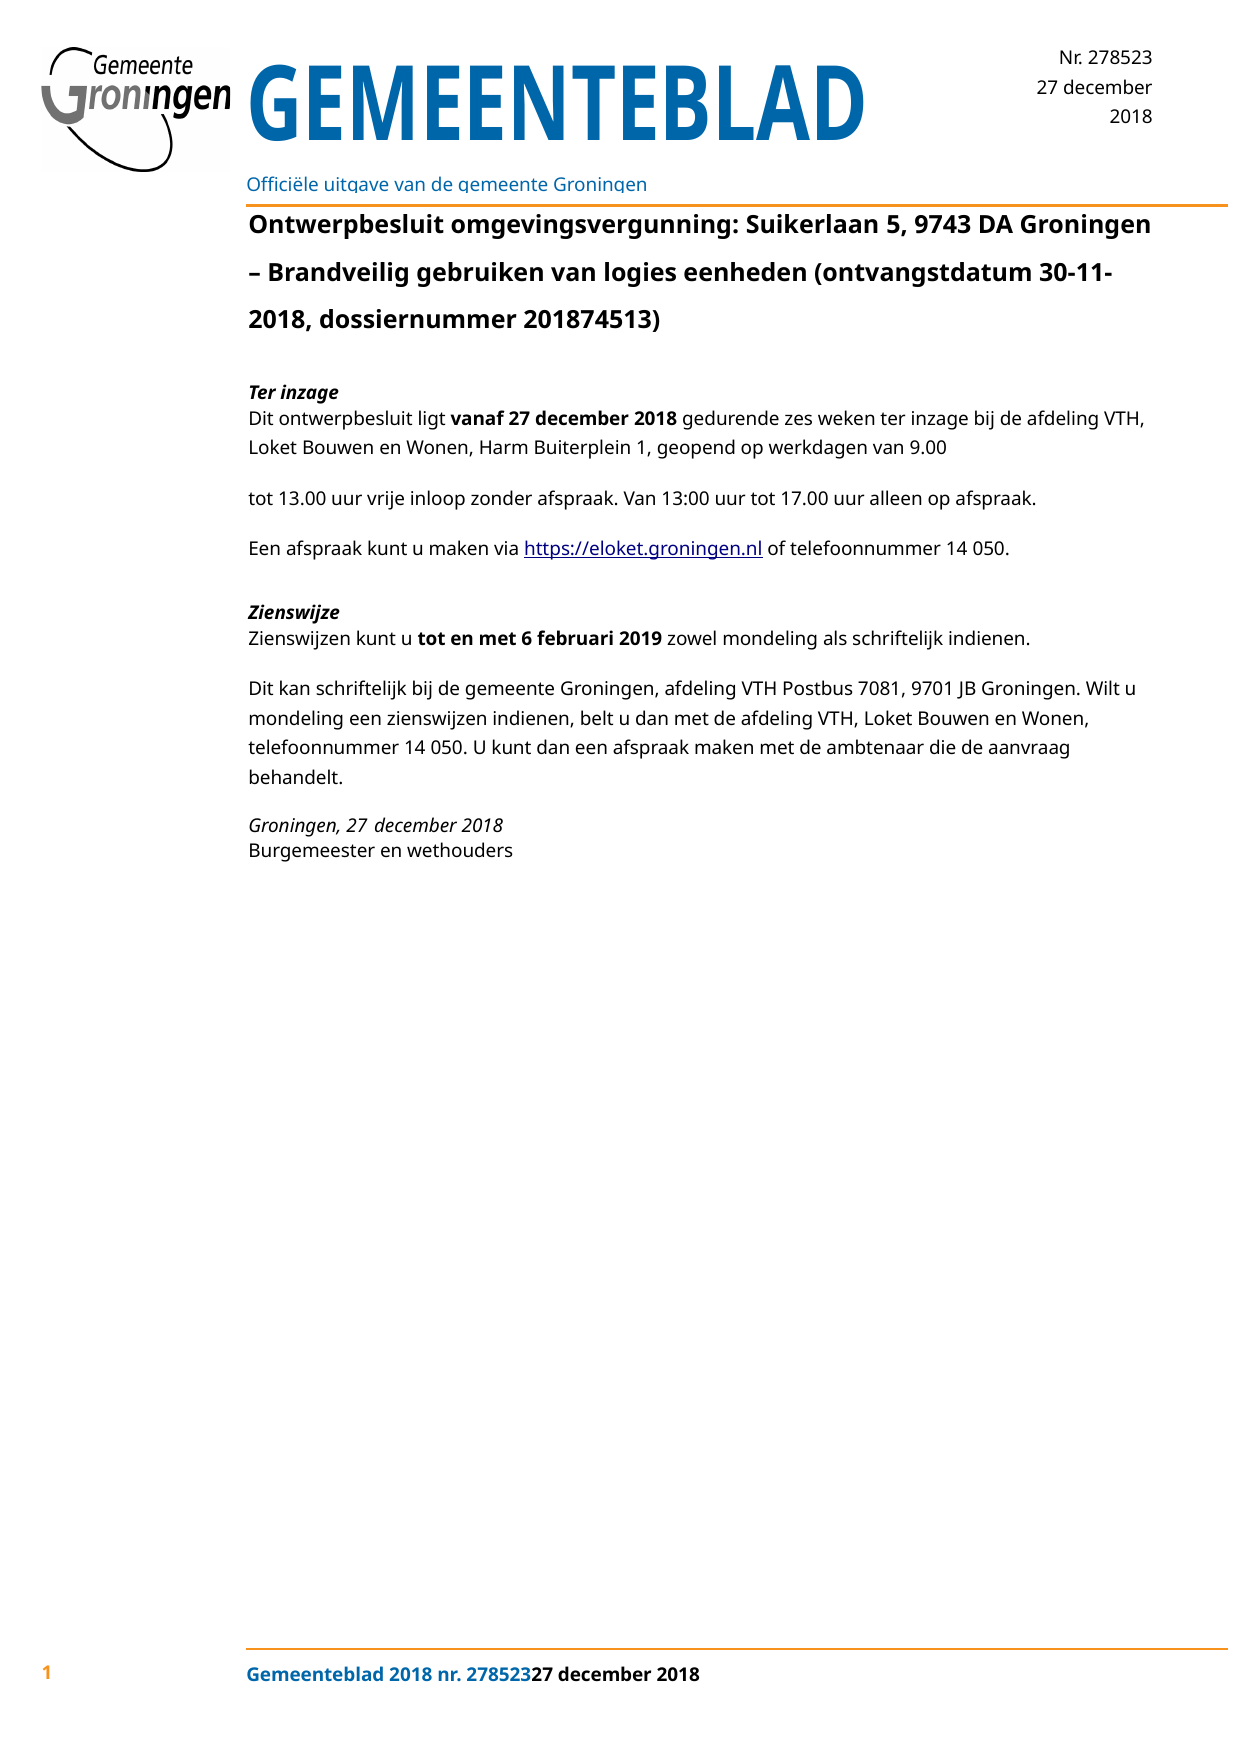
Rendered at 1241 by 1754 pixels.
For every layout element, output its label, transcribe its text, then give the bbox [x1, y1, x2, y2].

text Zienswijzen kunt u tot en met 6 februari 2019 zowel mondeling als schriftelijk indienen. [248, 625, 1152, 651]
text Ontwerpbesluit omgevingsvergunning: Suikerlaan 5, 9743 DA Groningen – Brandveilig gebruiken van logies eenheden (ontvangstdatum 30-11-2018, dossiernummer 201874513) [248, 207, 1152, 336]
text Burgemeester en wethouders [248, 838, 1152, 863]
text Zienswijze [248, 599, 1152, 625]
picture [41, 47, 231, 172]
text Dit kan schriftelijk bij de gemeente Groningen, afdeling VTH Postbus 7081, 9701 JB Groningen. Wilt u mondeling een zienswijzen indienen, belt u dan met de afdeling VTH, Loket Bouwen en Wonen, telefoonnummer 14 050. U kunt dan een afspraak maken met de ambtenaar die de aanvraag behandelt. [248, 675, 1152, 790]
text Groningen, 27 december 2018 [248, 812, 1152, 838]
text Dit ontwerpbesluit ligt vanaf 27 december 2018 gedurende zes weken ter inzage bij de afdeling VTH, Loket Bouwen en Wonen, Harm Buiterplein 1, geopend op werkdagen van 9.00 [248, 405, 1152, 460]
text Een afspraak kunt u maken via https://eloket.groningen.nl of telefoonnummer 14 050. [248, 535, 1152, 561]
text Ter inzage [248, 379, 1152, 405]
text tot 13.00 uur vrije inloop zonder afspraak. Van 13:00 uur tot 17.00 uur alleen op afspraak. [248, 485, 1152, 511]
